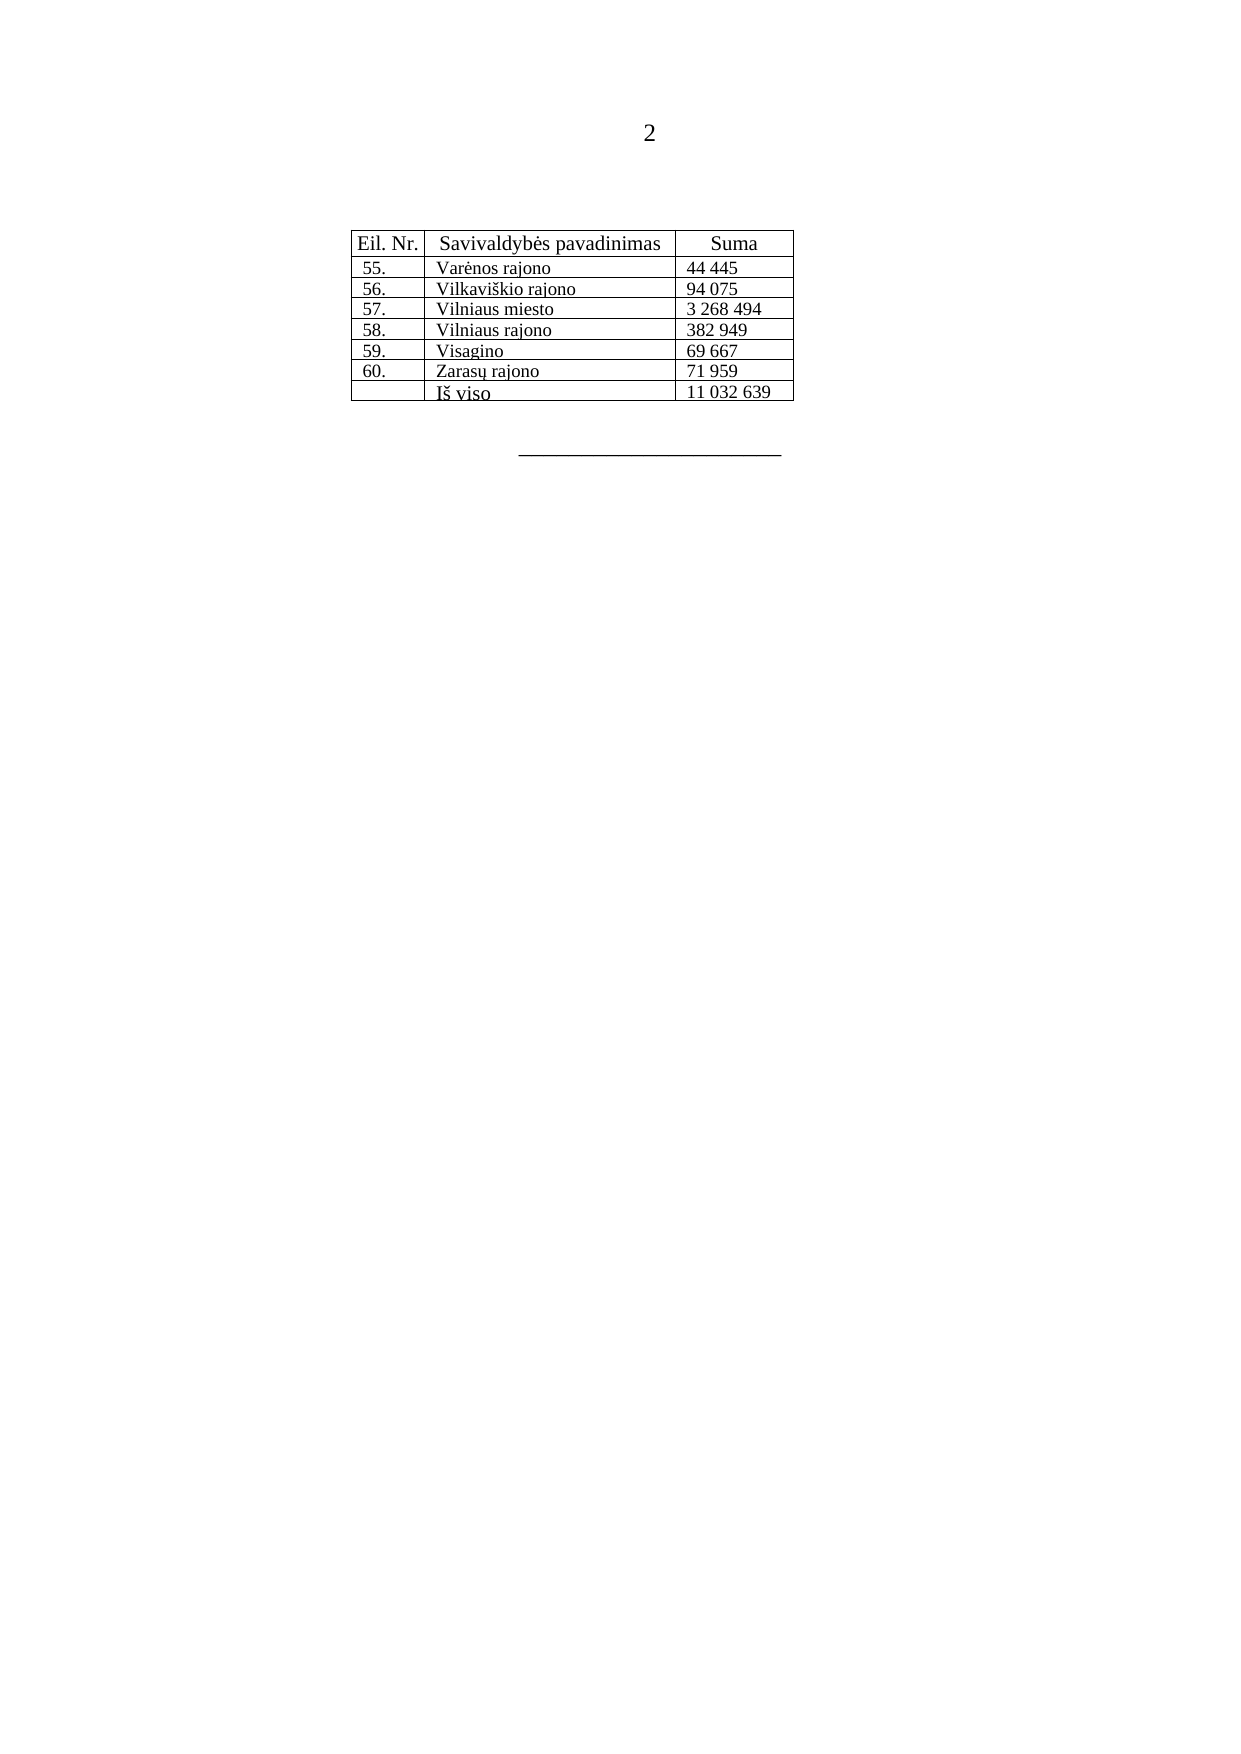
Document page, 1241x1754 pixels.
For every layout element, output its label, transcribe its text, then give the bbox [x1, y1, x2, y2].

table_cell Vilkaviškio rajono [425, 278, 675, 297]
table_cell Iš viso [425, 381, 675, 400]
table_header Savivaldybės pavadinimas [425, 231, 675, 256]
table_cell 3 268 494 [676, 298, 793, 318]
table_cell 56. [352, 278, 424, 297]
table_cell Visagino [425, 340, 675, 359]
table_cell 382 949 [676, 319, 793, 338]
table_cell Varėnos rajono [425, 257, 675, 277]
table_cell 55. [352, 257, 424, 277]
table_cell 69 667 [676, 340, 793, 359]
table_cell 44 445 [676, 257, 793, 277]
table_cell 57. [352, 298, 424, 318]
table_cell Vilniaus miesto [425, 298, 675, 318]
table_header Suma [676, 231, 793, 256]
table_cell 58. [352, 319, 424, 338]
table_cell 59. [352, 340, 424, 359]
table_cell 60. [352, 360, 424, 380]
table_cell Vilniaus rajono [425, 319, 675, 338]
table_cell Zarasų rajono [425, 360, 675, 380]
table_cell [352, 381, 424, 400]
table_cell 71 959 [676, 360, 793, 380]
table_cell 94 075 [676, 278, 793, 297]
table_header Eil. Nr. [352, 231, 424, 256]
table_cell 11 032 639 [676, 381, 793, 400]
text _____________________ [177, 430, 1122, 459]
